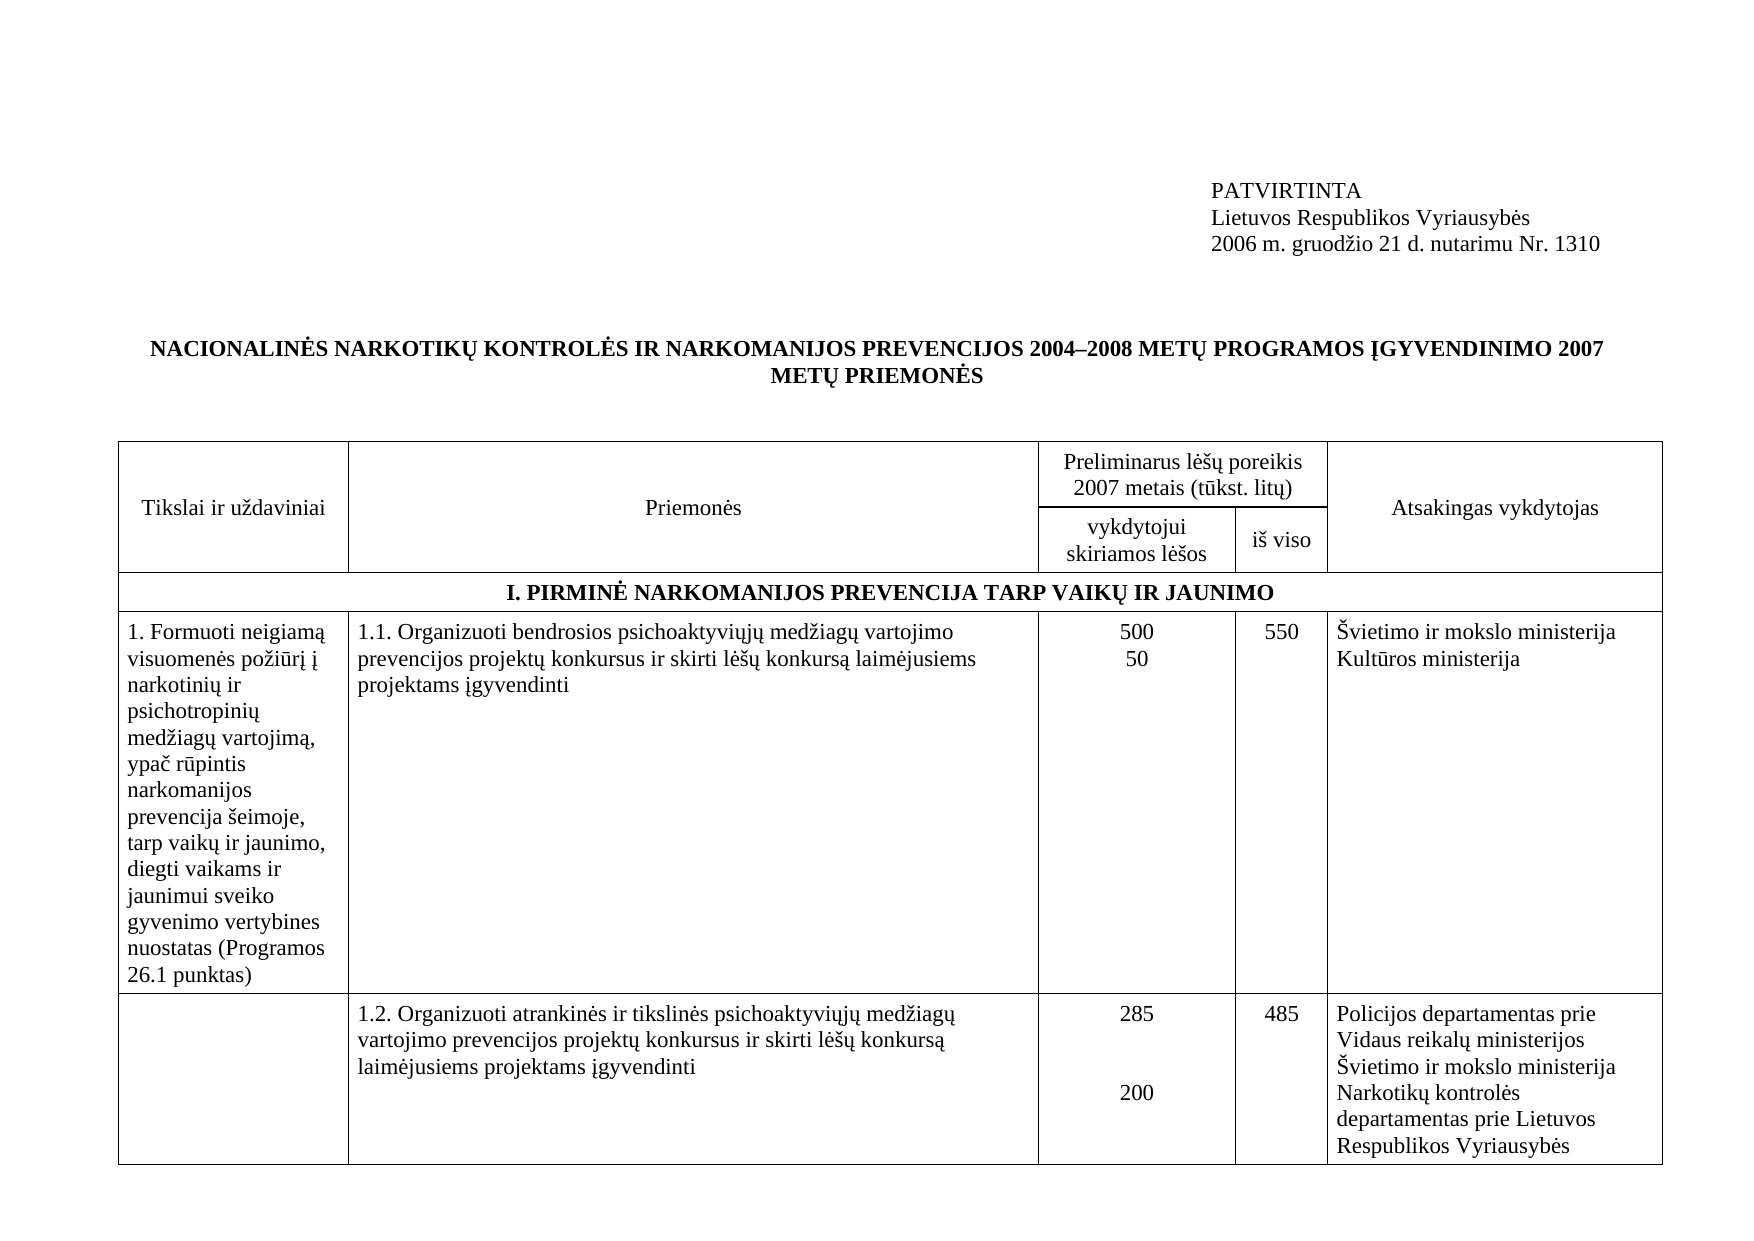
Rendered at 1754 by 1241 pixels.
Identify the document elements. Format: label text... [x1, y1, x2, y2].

table_cell [119, 994, 348, 1164]
table_cell 485 [1236, 994, 1327, 1164]
text NACIONALINĖS NARKOTIKŲ KONTROLĖS IR NARKOMANIJOS PREVENCIJOS 2004–2008 METŲ PROGRAMOS ĮGYVENDINIMO 2007 METŲ PRIEMONĖS [118, 335, 1636, 388]
text Patvirtinta [1211, 177, 1636, 203]
table_cell 500 50 [1039, 612, 1235, 993]
table_cell Švietimo ir mokslo ministerija Kultūros ministerija [1328, 612, 1662, 993]
table_cell iš viso [1236, 508, 1327, 572]
table_cell 1. Formuoti neigiamą visuomenės požiūrį į narkotinių ir psichotropinių medžiagų vartojimą, ypač rūpintis narkomanijos prevencija šeimoje, tarp vaikų ir jaunimo, diegti vaikams ir jaunimui sveiko gyvenimo vertybines nuostatas (Programos 26.1 punktas) [119, 612, 348, 993]
table_cell Policijos departamentas prie Vidaus reikalų ministerijos Švietimo ir mokslo ministerija Narkotikų kontrolės departamentas prie Lietuvos Respublikos Vyriausybės [1328, 994, 1662, 1164]
table_header Tikslai ir uždaviniai [119, 442, 348, 572]
table_header Priemonės [349, 442, 1038, 572]
table_cell I. PIRMINĖ NARKOMANIJOS PREVENCIJA TARP VAIKŲ IR JAUNIMO [119, 573, 1662, 611]
table_cell 550 [1236, 612, 1327, 993]
table_cell 1.2. Organizuoti atrankinės ir tikslinės psichoaktyviųjų medžiagų vartojimo prevencijos projektų konkursus ir skirti lėšų konkursą laimėjusiems projektams įgyvendinti [349, 994, 1038, 1164]
table_cell 285 200 [1039, 994, 1235, 1164]
table_cell 1.1. Organizuoti bendrosios psichoaktyviųjų medžiagų vartojimo prevencijos projektų konkursus ir skirti lėšų konkursą laimėjusiems projektams įgyvendinti [349, 612, 1038, 993]
table_header Atsakingas vykdytojas [1328, 442, 1662, 572]
table_header Preliminarus lėšų poreikis 2007 metais (tūkst. litų) [1039, 442, 1327, 506]
text Lietuvos Respublikos Vyriausybės 2006 m. gruodžio 21 d. nutarimu Nr. 1310 [1211, 203, 1636, 256]
table_cell vykdytojui skiriamos lėšos [1039, 508, 1235, 572]
